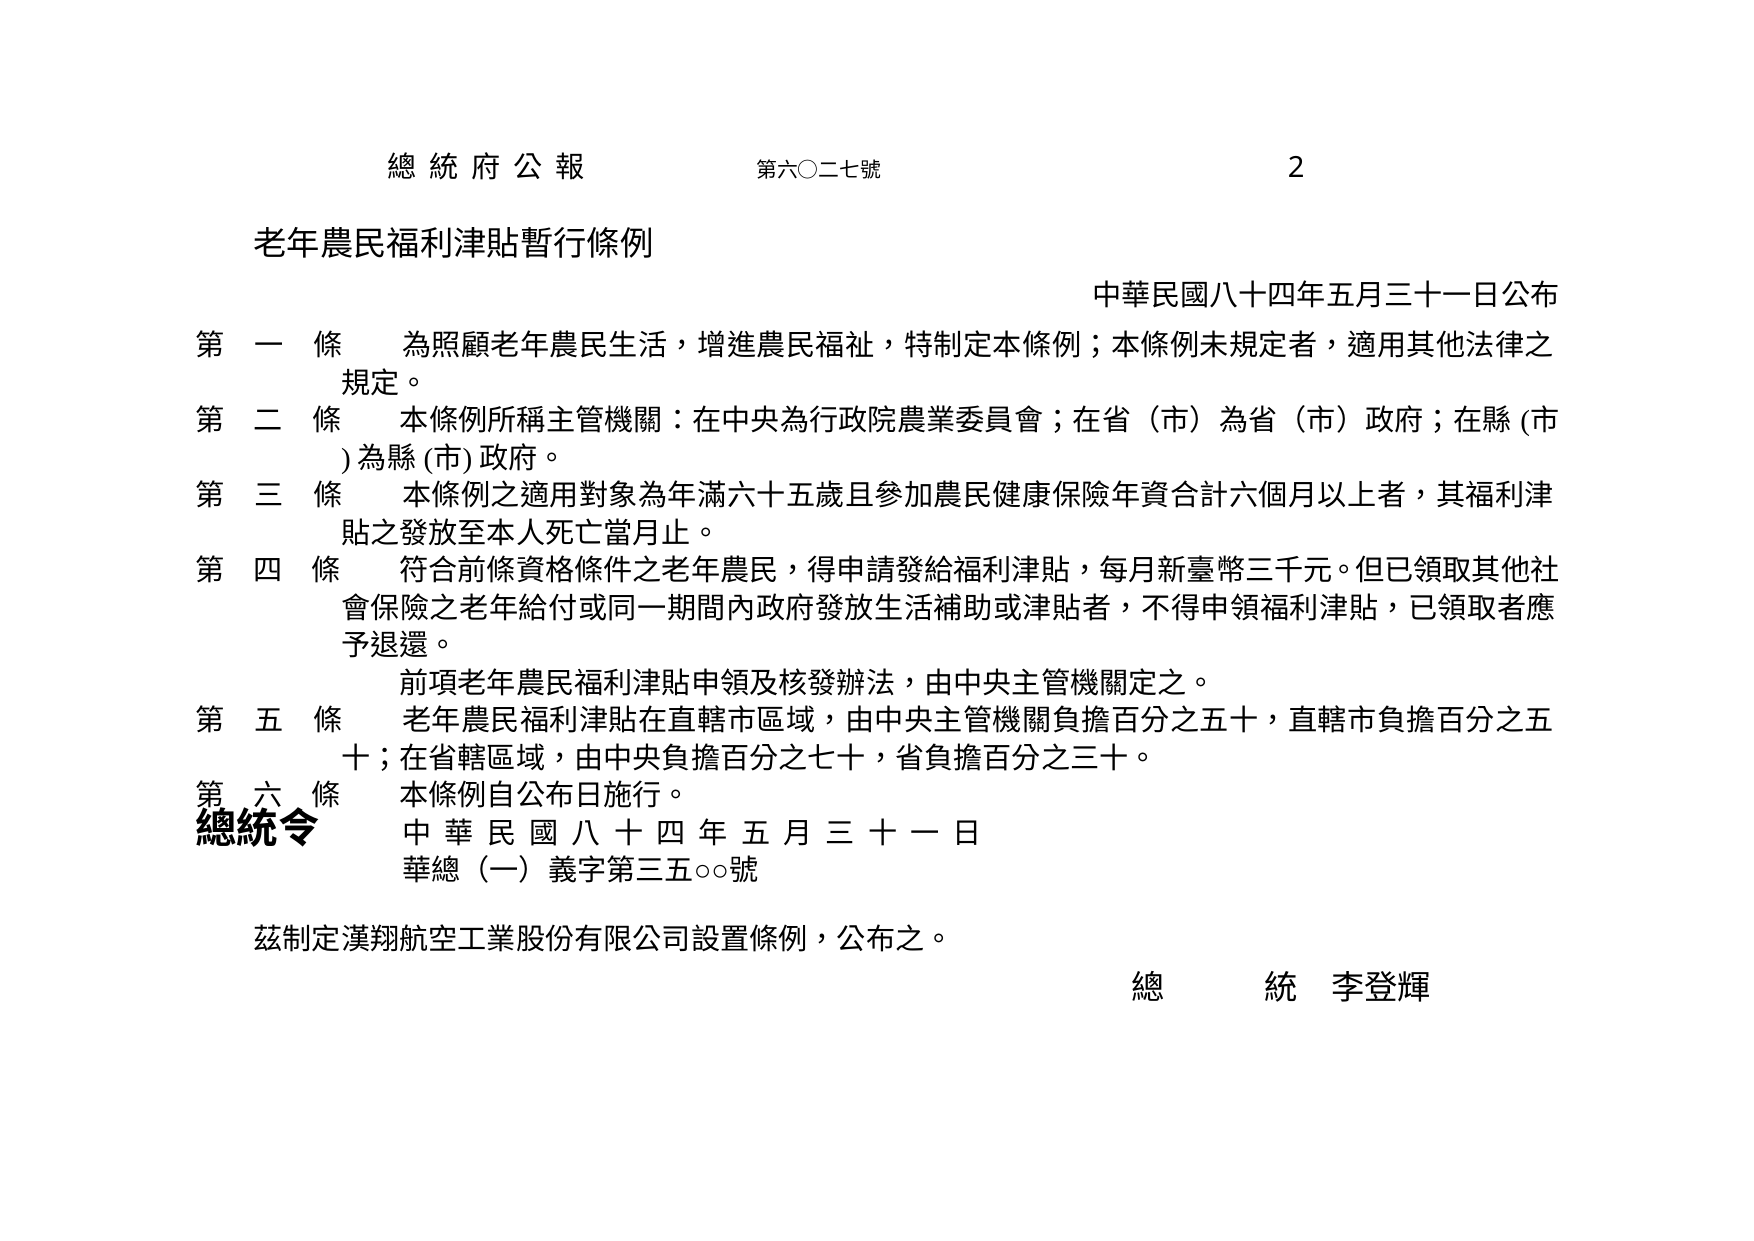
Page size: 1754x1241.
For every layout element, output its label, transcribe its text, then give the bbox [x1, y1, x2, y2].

table_header 中華民國八十四年五月三十一日 華總（一）義字第三五○○號 [399, 813, 986, 919]
text 第 三 條 本條例之適用對象為年滿六十五歲且參加農民健康保險年資合計六個月以上者，其福利津貼之發放至本人死亡當月止。 [195, 476, 1559, 551]
text 茲制定漢翔航空工業股份有限公司設置條例，公布之。 [195, 919, 1559, 957]
text 第 六 條 本條例自公布日施行。 [195, 776, 1559, 813]
text 第 二 條 本條例所稱主管機關：在中央為行政院農業委員會；在省（市）為省（市）政府；在縣 (市) 為縣 (市) 政府。 [195, 401, 1559, 476]
text 中華民國八十四年五月三十一日公布 [195, 276, 1559, 313]
text 第 五 條 老年農民福利津貼在直轄市區域，由中央主管機關負擔百分之五十，直轄市負擔百分之五十；在省轄區域，由中央負擔百分之七十，省負擔百分之三十。 [195, 701, 1559, 776]
text 老年農民福利津貼暫行條例 [253, 222, 1559, 263]
text 第 一 條 為照顧老年農民生活，增進農民福祉，特制定本條例；本條例未規定者，適用其他法律之規定。 [195, 326, 1559, 401]
table_header 總統令 [192, 813, 399, 919]
text 前項老年農民福利津貼申領及核發辦法，由中央主管機關定之。 [341, 663, 1559, 701]
text 總 統 李登輝 [195, 969, 1431, 1007]
text 第 四 條 符合前條資格條件之老年農民，得申請發給福利津貼，每月新臺幣三千元。但已領取其他社會保險之老年給付或同一期間內政府發放生活補助或津貼者，不得申領福利津貼，已領取者應予退還。 [195, 551, 1559, 663]
